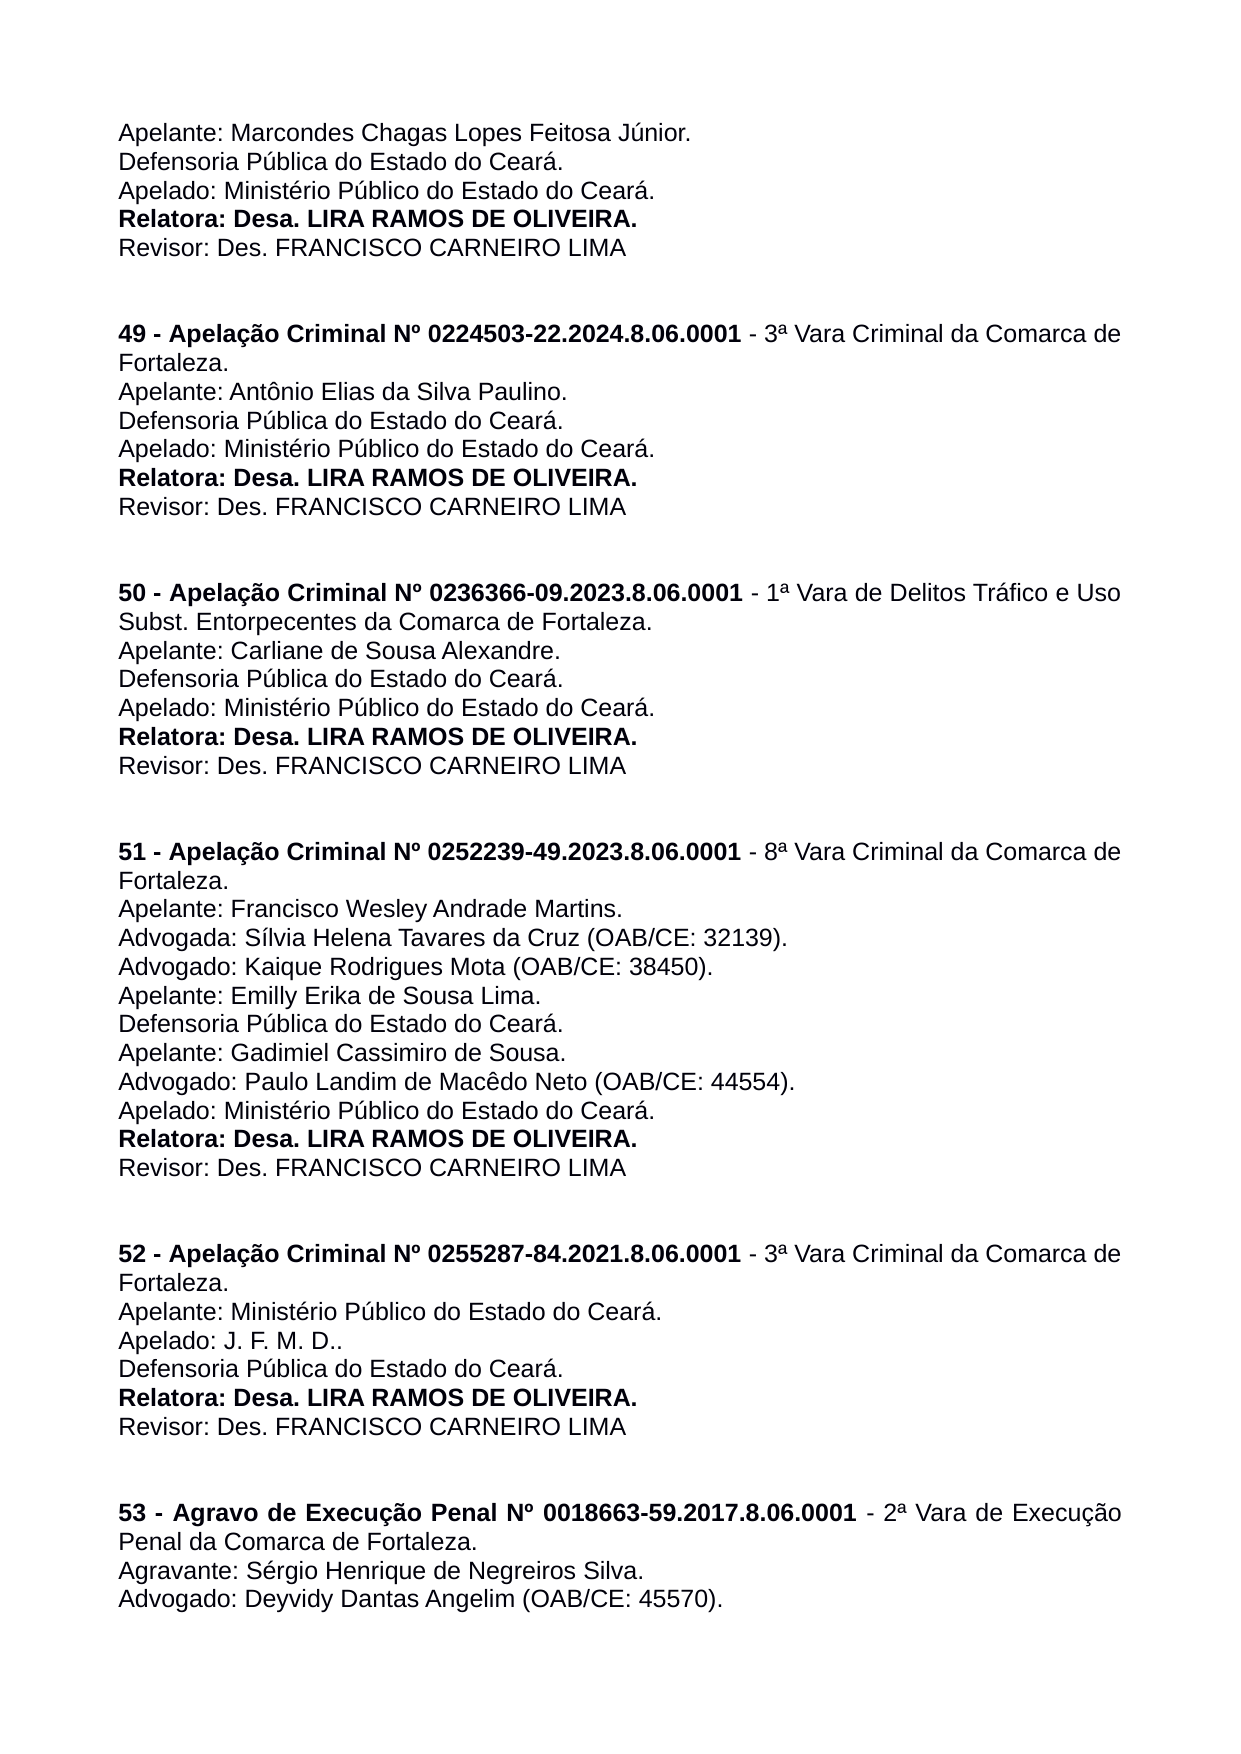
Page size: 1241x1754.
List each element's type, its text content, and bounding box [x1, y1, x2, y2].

text Revisor: Des. FRANCISCO CARNEIRO LIMA [118, 1153, 1122, 1182]
text Defensoria Pública do Estado do Ceará. [118, 664, 1122, 693]
text 49 - Apelação Criminal Nº 0224503-22.2024.8.06.0001 - 3ª Vara Criminal da Comarca de Fortaleza. [118, 319, 1122, 377]
text Apelado: Ministério Público do Estado do Ceará. [118, 176, 1122, 204]
text Apelado: Ministério Público do Estado do Ceará. [118, 693, 1122, 722]
text Relatora: Desa. LIRA RAMOS DE OLIVEIRA. [118, 1124, 1122, 1153]
text Agravante: Sérgio Henrique de Negreiros Silva. [118, 1556, 1122, 1584]
text Advogado: Kaique Rodrigues Mota (OAB/CE: 38450). [118, 952, 1122, 981]
text 52 - Apelação Criminal Nº 0255287-84.2021.8.06.0001 - 3ª Vara Criminal da Comarca de Fortaleza. [118, 1239, 1122, 1297]
text Advogada: Sílvia Helena Tavares da Cruz (OAB/CE: 32139). [118, 923, 1122, 952]
text Revisor: Des. FRANCISCO CARNEIRO LIMA [118, 233, 1122, 262]
text Apelante: Marcondes Chagas Lopes Feitosa Júnior. [118, 118, 1122, 147]
text Advogado: Paulo Landim de Macêdo Neto (OAB/CE: 44554). [118, 1067, 1122, 1096]
text Revisor: Des. FRANCISCO CARNEIRO LIMA [118, 1412, 1122, 1441]
text Apelante: Francisco Wesley Andrade Martins. [118, 894, 1122, 923]
text Defensoria Pública do Estado do Ceará. [118, 147, 1122, 176]
text Relatora: Desa. LIRA RAMOS DE OLIVEIRA. [118, 204, 1122, 233]
text Relatora: Desa. LIRA RAMOS DE OLIVEIRA. [118, 463, 1122, 492]
text Apelante: Emilly Erika de Sousa Lima. [118, 981, 1122, 1009]
text Apelado: Ministério Público do Estado do Ceará. [118, 434, 1122, 463]
text Apelante: Antônio Elias da Silva Paulino. [118, 377, 1122, 406]
text 51 - Apelação Criminal Nº 0252239-49.2023.8.06.0001 - 8ª Vara Criminal da Comarca de Fortaleza. [118, 837, 1122, 894]
text Defensoria Pública do Estado do Ceará. [118, 406, 1122, 434]
text Apelado: J. F. M. D.. [118, 1326, 1122, 1354]
text Relatora: Desa. LIRA RAMOS DE OLIVEIRA. [118, 722, 1122, 751]
text Apelante: Carliane de Sousa Alexandre. [118, 636, 1122, 664]
text Revisor: Des. FRANCISCO CARNEIRO LIMA [118, 492, 1122, 521]
text 53 - Agravo de Execução Penal Nº 0018663-59.2017.8.06.0001 - 2ª Vara de Execução Penal da Comarca de Fortaleza. [118, 1498, 1122, 1556]
text Defensoria Pública do Estado do Ceará. [118, 1354, 1122, 1383]
text Advogado: Deyvidy Dantas Angelim (OAB/CE: 45570). [118, 1584, 1122, 1613]
text Revisor: Des. FRANCISCO CARNEIRO LIMA [118, 751, 1122, 779]
text Apelado: Ministério Público do Estado do Ceará. [118, 1096, 1122, 1124]
text Relatora: Desa. LIRA RAMOS DE OLIVEIRA. [118, 1383, 1122, 1412]
text Apelante: Ministério Público do Estado do Ceará. [118, 1297, 1122, 1326]
text Apelante: Gadimiel Cassimiro de Sousa. [118, 1038, 1122, 1067]
text 50 - Apelação Criminal Nº 0236366-09.2023.8.06.0001 - 1ª Vara de Delitos Tráfico e Uso Subst. Entorpecentes da Comarca de Fortaleza. [118, 578, 1122, 636]
text Defensoria Pública do Estado do Ceará. [118, 1009, 1122, 1038]
